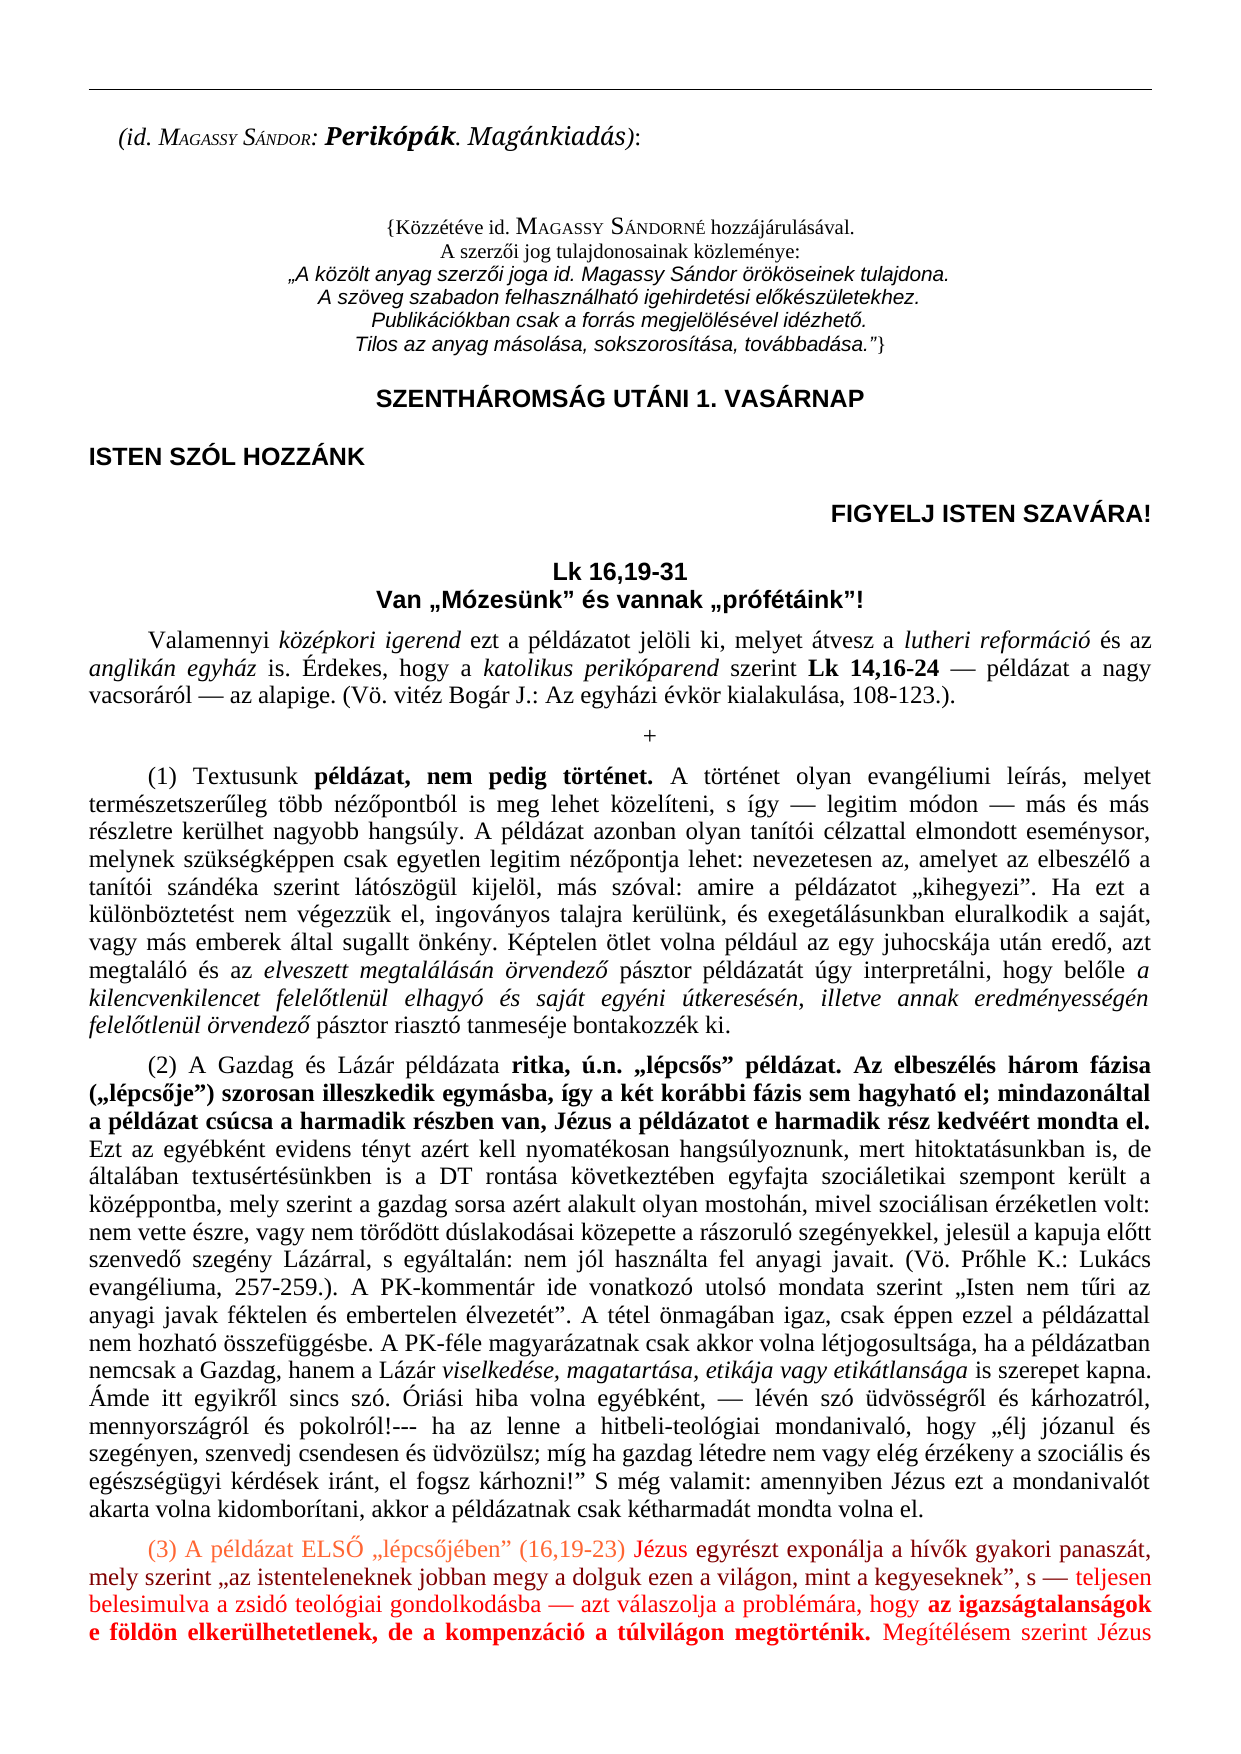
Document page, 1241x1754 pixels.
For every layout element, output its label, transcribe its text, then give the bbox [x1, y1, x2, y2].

text ISTEN SZÓL HOZZÁNK [88, 443, 1152, 471]
text (3) A példázat ELSŐ „lépcsőjében” (16,19-23) Jézus egyrészt exponálja a hívők gyakori panaszát, mely szerint „az istenteleneknek jobban megy a dolguk ezen a világon, mint a kegyeseknek”, s — teljesen belesimulva a zsidó teológiai gondolkodásba — azt válaszolja a problémára, hogy az igazságtalanságok e földön elkerülhetetlenek, de a kompenzáció a túlvilágon megtörténik. Megítélésem szerint Jézus [88, 1535, 1152, 1646]
text (2) A Gazdag és Lázár példázata ritka, ú.n. „lépcsős” példázat. Az elbeszélés három fázisa („lépcsője”) szorosan illeszkedik egymásba, így a két korábbi fázis sem hagyható el; mindazonáltal a példázat csúcsa a harmadik részben van, Jézus a példázatot e harmadik rész kedvéért mondta el. Ezt az egyébként evidens tényt azért kell nyomatékosan hangsúlyoznunk, mert hitoktatásunkban is, de általában textusértésünkben is a DT rontása következtében egyfajta szociáletikai szempont került a középpontba, mely szerint a gazdag sorsa azért alakult olyan mostohán, mivel szociálisan érzéketlen volt: nem vette észre, vagy nem törődött dúslakodásai közepette a rászoruló szegényekkel, jelesül a kapuja előtt szenvedő szegény Lázárral, s egyáltalán: nem jól használta fel anyagi javait. (Vö. Prőhle K.: Lukács evangéliuma, 257-259.). A PK-kommentár ide vonatkozó utolsó mondata szerint „Isten nem tűri az anyagi javak féktelen és embertelen élvezetét”. A tétel önmagában igaz, csak éppen ezzel a példázattal nem hozható összefüggésbe. A PK-féle magyarázatnak csak akkor volna létjogosultsága, ha a példázatban nemcsak a Gazdag, hanem a Lázár viselkedése, magatartása, etikája vagy etikátlansága is szerepet kapna. Ámde itt egyikről sincs szó. Óriási hiba volna egyébként, — lévén szó üdvösségről és kárhozatról, mennyországról és pokolról!--- ha az lenne a hitbeli-teológiai mondanivaló, hogy „élj józanul és szegényen, szenvedj csendesen és üdvözülsz; míg ha gazdag létedre nem vagy elég érzékeny a szociális és egészségügyi kérdések iránt, el fogsz kárhozni!” S még valamit: amennyiben Jézus ezt a mondanivalót akarta volna kidomborítani, akkor a példázatnak csak kétharmadát mondta volna el. [88, 1052, 1152, 1523]
text + [88, 722, 1152, 749]
text Valamennyi középkori igerend ezt a példázatot jelöli ki, melyet átvesz a lutheri reformáció és az anglikán egyház is. Érdekes, hogy a katolikus perikóparend szerint Lk 14,16-24 — példázat a nagy vacsoráról — az alapige. (Vö. vitéz Bogár J.: Az egyházi évkör kialakulása, 108-123.). [88, 626, 1152, 709]
text FIGYELJ ISTEN SZAVÁRA! [88, 500, 1152, 528]
text {Közzétéve id. Magassy Sándorné hozzájárulásával. A szerzői jog tulajdonosainak közleménye: „A közölt anyag szerzői joga id. Magassy Sándor örököseinek tulajdona. A szöveg szabadon felhasználható igehirdetési előkészületekhez. Publikációkban csak a forrás megjelölésével idézhető. Tilos az anyag másolása, sokszorosítása, továbbadása.”} [88, 212, 1152, 356]
text (id. Magassy Sándor: Perikópák. Magánkiadás): [88, 90, 1152, 182]
text (1) Textusunk példázat, nem pedig történet. A történet olyan evangéliumi leírás, melyet természetszerűleg több nézőpontból is meg lehet közelíteni, s így — legitim módon — más és más részletre kerülhet nagyobb hangsúly. A példázat azonban olyan tanítói célzattal elmondott eseménysor, melynek szükségképpen csak egyetlen legitim nézőpontja lehet: nevezetesen az, amelyet az elbeszélő a tanítói szándéka szerint látószögül kijelöl, más szóval: amire a példázatot „kihegyezi”. Ha ezt a különböztetést nem végezzük el, ingoványos talajra kerülünk, és exegetálásunkban eluralkodik a saját, vagy más emberek által sugallt önkény. Képtelen ötlet volna például az egy juhocskája után eredő, azt megtaláló és az elveszett megtalálásán örvendező pásztor példázatát úgy interpretálni, hogy belőle a kilencvenkilencet felelőtlenül elhagyó és saját egyéni útkeresésén, illetve annak eredményességén felelőtlenül örvendező pásztor riasztó tanmeséje bontakozzék ki. [88, 762, 1152, 1039]
text SZENTHÁROMSÁG UTÁNI 1. VASÁRNAP [88, 385, 1152, 413]
text Lk 16,19-31 Van „Mózesünk” és vannak „prófétáink”! [88, 558, 1152, 614]
